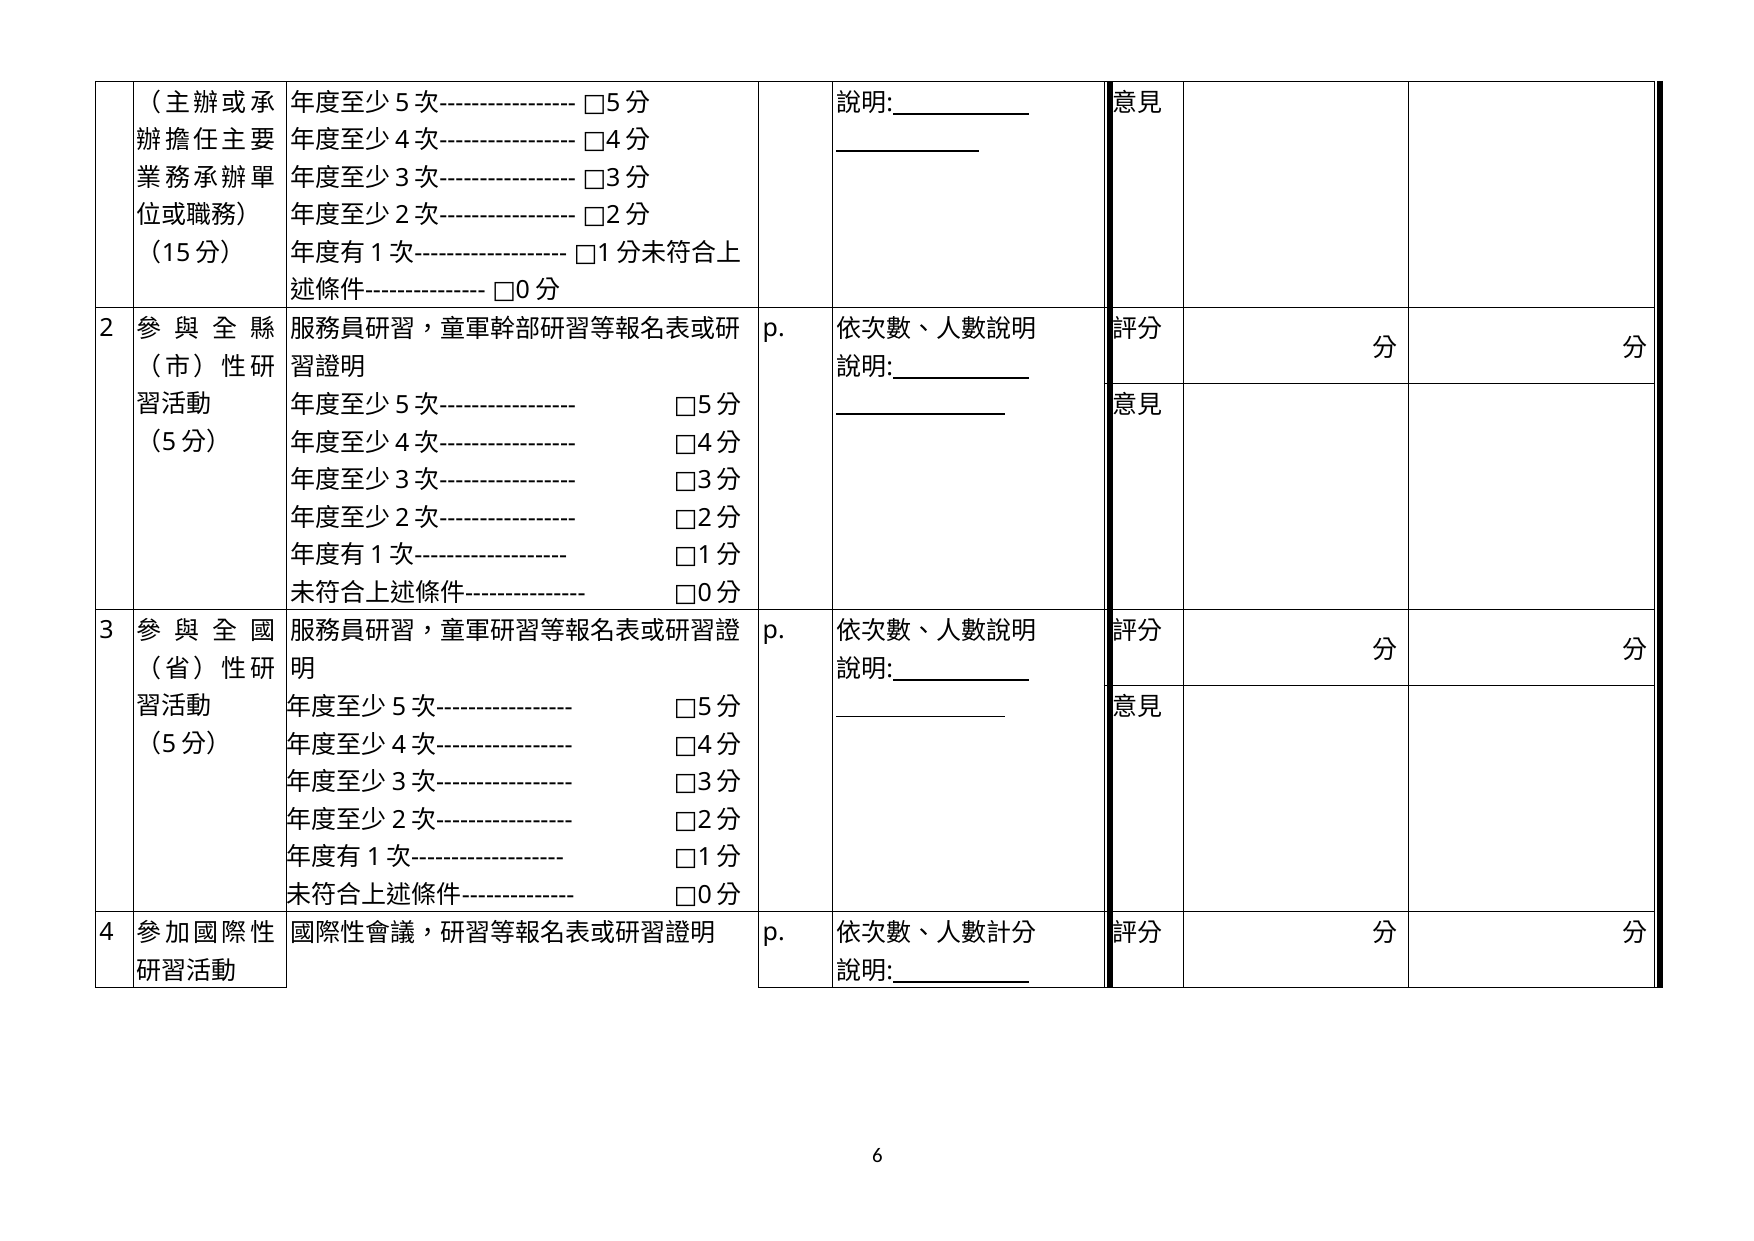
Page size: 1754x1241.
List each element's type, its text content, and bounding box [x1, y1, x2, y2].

table_cell 意見 [1113, 384, 1183, 609]
table_cell 說明: [833, 82, 1104, 307]
table_cell 意見 [1113, 686, 1183, 911]
table_cell 依次數、人數說明 說明: [833, 308, 1104, 609]
table_cell 意見 [1113, 82, 1183, 307]
table_cell 2 [96, 308, 133, 609]
table_cell 分 [1409, 308, 1654, 383]
table_cell [1184, 686, 1408, 911]
table_cell 評分 [1113, 308, 1183, 383]
table_cell 分 [1409, 610, 1654, 685]
table_cell 評分 [1113, 912, 1183, 987]
table_cell 服務員研習，童軍研習等報名表或研習證明 [287, 610, 758, 685]
table_cell 分 [1184, 308, 1408, 383]
table_cell [1409, 686, 1654, 911]
table_cell □5分 □4分 □3分 □2分 □1分 □0分 [667, 383, 758, 609]
table_cell [96, 82, 133, 307]
table_cell 4 [96, 912, 133, 987]
table_cell （主辦或承辦擔任主要業務承辦單位或職務） （15分） [134, 82, 286, 307]
table_cell [1409, 384, 1654, 609]
table_cell p. [759, 308, 832, 609]
table_cell 參加國際性研習活動 [134, 912, 286, 987]
table_cell 年度至少5次----------------- 年度至少4次----------------- 年度至少3次----------------- 年度至少2次----------------- 年度有1次------------------- 未符合上述條件-------------- [287, 685, 670, 911]
table_cell 依次數、人數說明 說明: [833, 610, 1104, 911]
table_cell □5分 □4分 □3分 □2分 □1分 □0分 [670, 685, 758, 911]
table_cell 參與全國（省）性研習活動 （5分） [134, 610, 286, 911]
table_cell 分 [1184, 912, 1408, 987]
table_cell [1184, 384, 1408, 609]
table_cell 評分 [1113, 610, 1183, 685]
table_cell [1184, 82, 1408, 307]
table_cell 3 [96, 610, 133, 911]
table_cell 分 [1409, 912, 1654, 987]
table_cell 國際性會議，研習等報名表或研習證明 [287, 912, 758, 987]
table_cell 服務員研習，童軍幹部研習等報名表或研習證明 [287, 308, 758, 383]
table_cell 分 [1184, 610, 1408, 685]
table_cell 參與全縣（市）性研習活動 （5分） [134, 308, 286, 609]
table_cell p. [759, 912, 832, 987]
table_cell 年度至少5次----------------- □5分 年度至少4次----------------- □4分 年度至少3次----------------- □3分 年度至少2次----------------- □2分 年度有1次------------------- □1分未符合上述條件--------------- □0分 [287, 82, 758, 307]
table_cell [1409, 82, 1654, 307]
table_cell 年度至少5次----------------- 年度至少4次----------------- 年度至少3次----------------- 年度至少2次----------------- 年度有1次------------------- 未符合上述條件--------------- [287, 383, 667, 609]
table_cell 依次數、人數計分 說明: [833, 912, 1104, 987]
table_cell p. [759, 610, 832, 911]
table_cell [759, 82, 832, 307]
